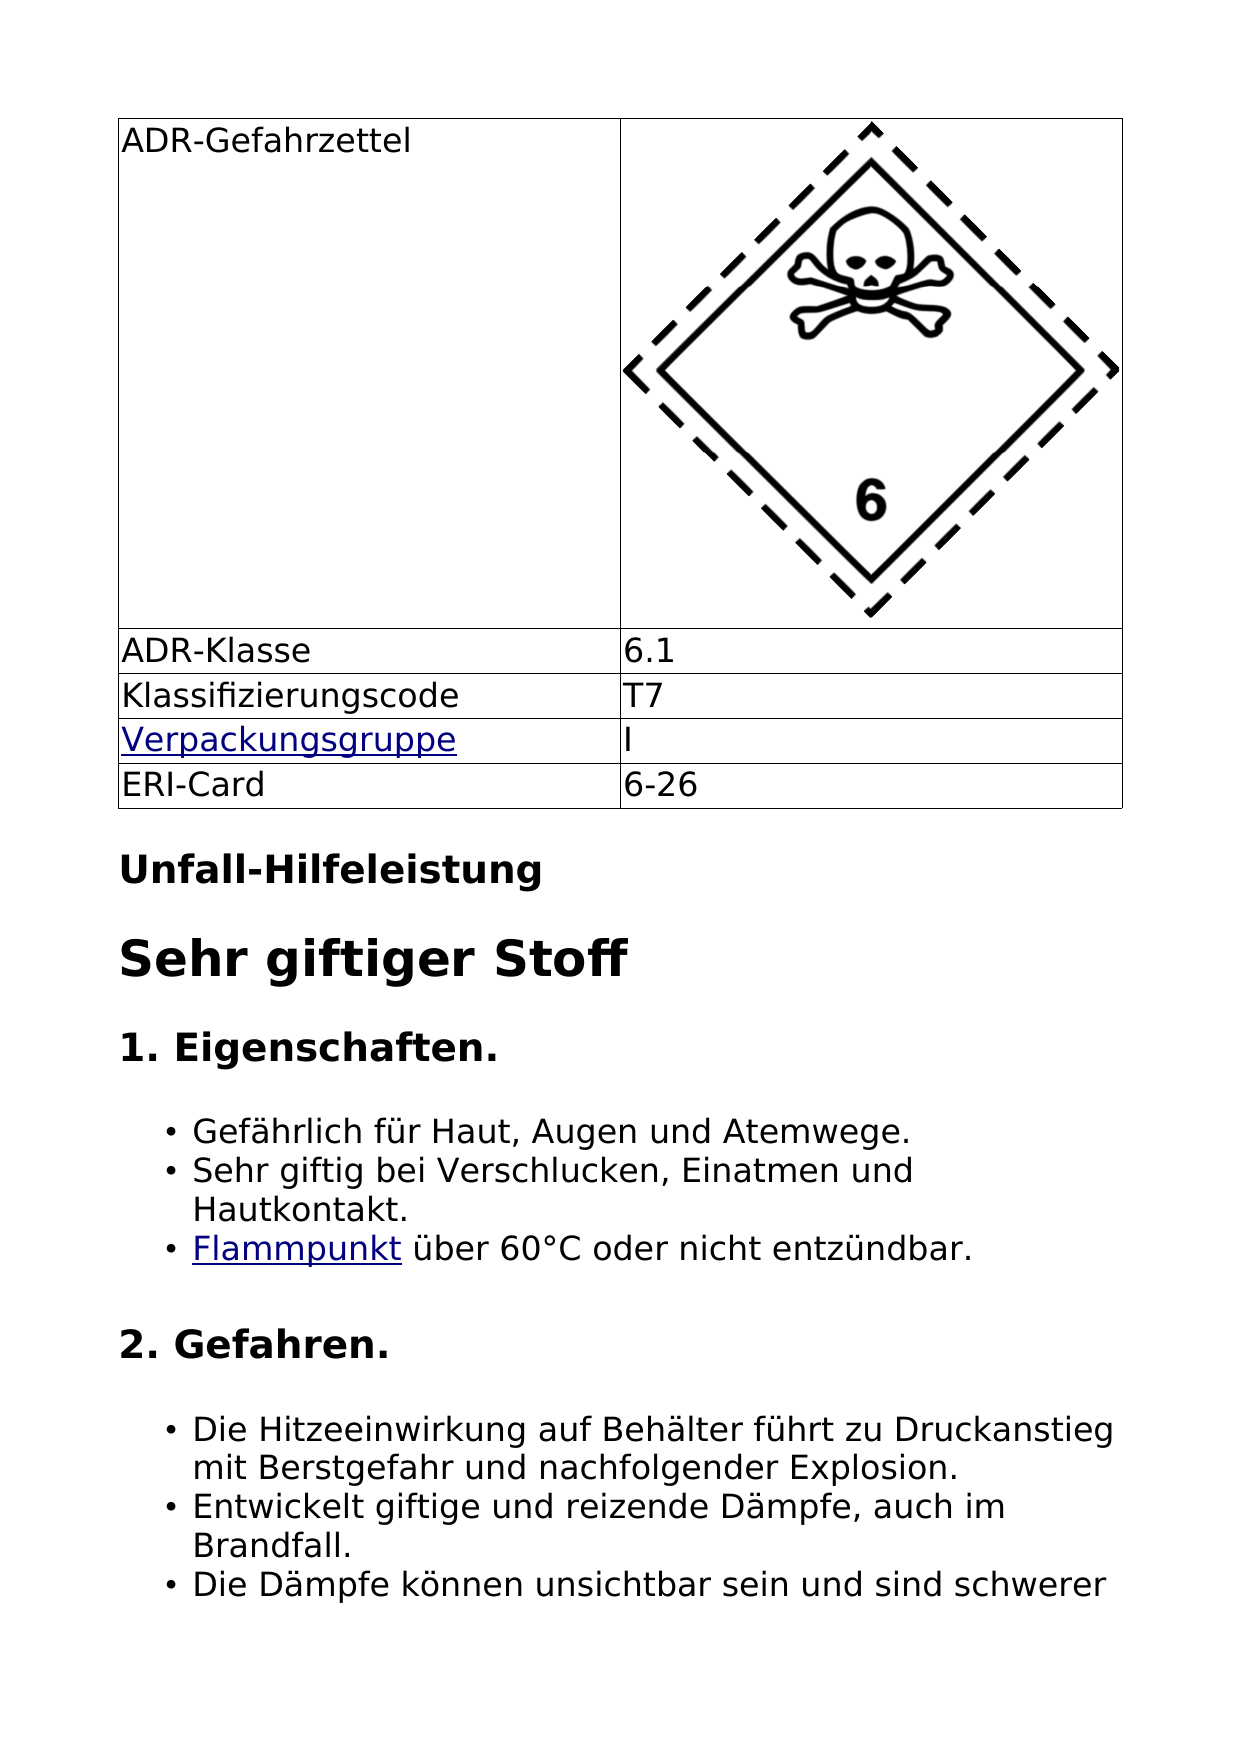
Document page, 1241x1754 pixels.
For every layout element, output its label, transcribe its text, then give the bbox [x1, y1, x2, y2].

list Entwickelt giftige und reizende Dämpfe, auch im Brandfall. [177, 1488, 1122, 1565]
subtitle Unfall-Hilfeleistung [118, 847, 1122, 892]
subtitle 1. Eigenschaften. [118, 1026, 1122, 1071]
table_cell 6-26 [621, 764, 1122, 807]
table_cell T7 [621, 674, 1122, 718]
table_cell ADR-Klasse [119, 629, 620, 673]
picture [622, 121, 1120, 618]
table_cell Verpackungsgruppe [119, 719, 620, 763]
table_cell I [621, 719, 1122, 763]
subtitle 2. Gefahren. [118, 1323, 1122, 1368]
table_cell ERI-Card [119, 764, 620, 807]
table_cell [621, 119, 1122, 628]
table_cell Klassifizierungscode [119, 674, 620, 718]
table_cell ADR-Gefahrzettel [119, 119, 620, 628]
list Die Hitzeeinwirkung auf Behälter führt zu Druckanstieg mit Berstgefahr und nachfolgender Explosion. [177, 1410, 1122, 1488]
list Gefährlich für Haut, Augen und Atemwege. [177, 1113, 1122, 1152]
table_cell 6.1 [621, 629, 1122, 673]
list Sehr giftig bei Verschlucken, Einatmen und Hautkontakt. [177, 1152, 1122, 1229]
list Die Dämpfe können unsichtbar sein und sind schwerer [177, 1565, 1122, 1604]
subtitle Sehr giftiger Stoff [118, 930, 1122, 988]
list Flammpunkt über 60°C oder nicht entzündbar. [177, 1229, 1122, 1268]
